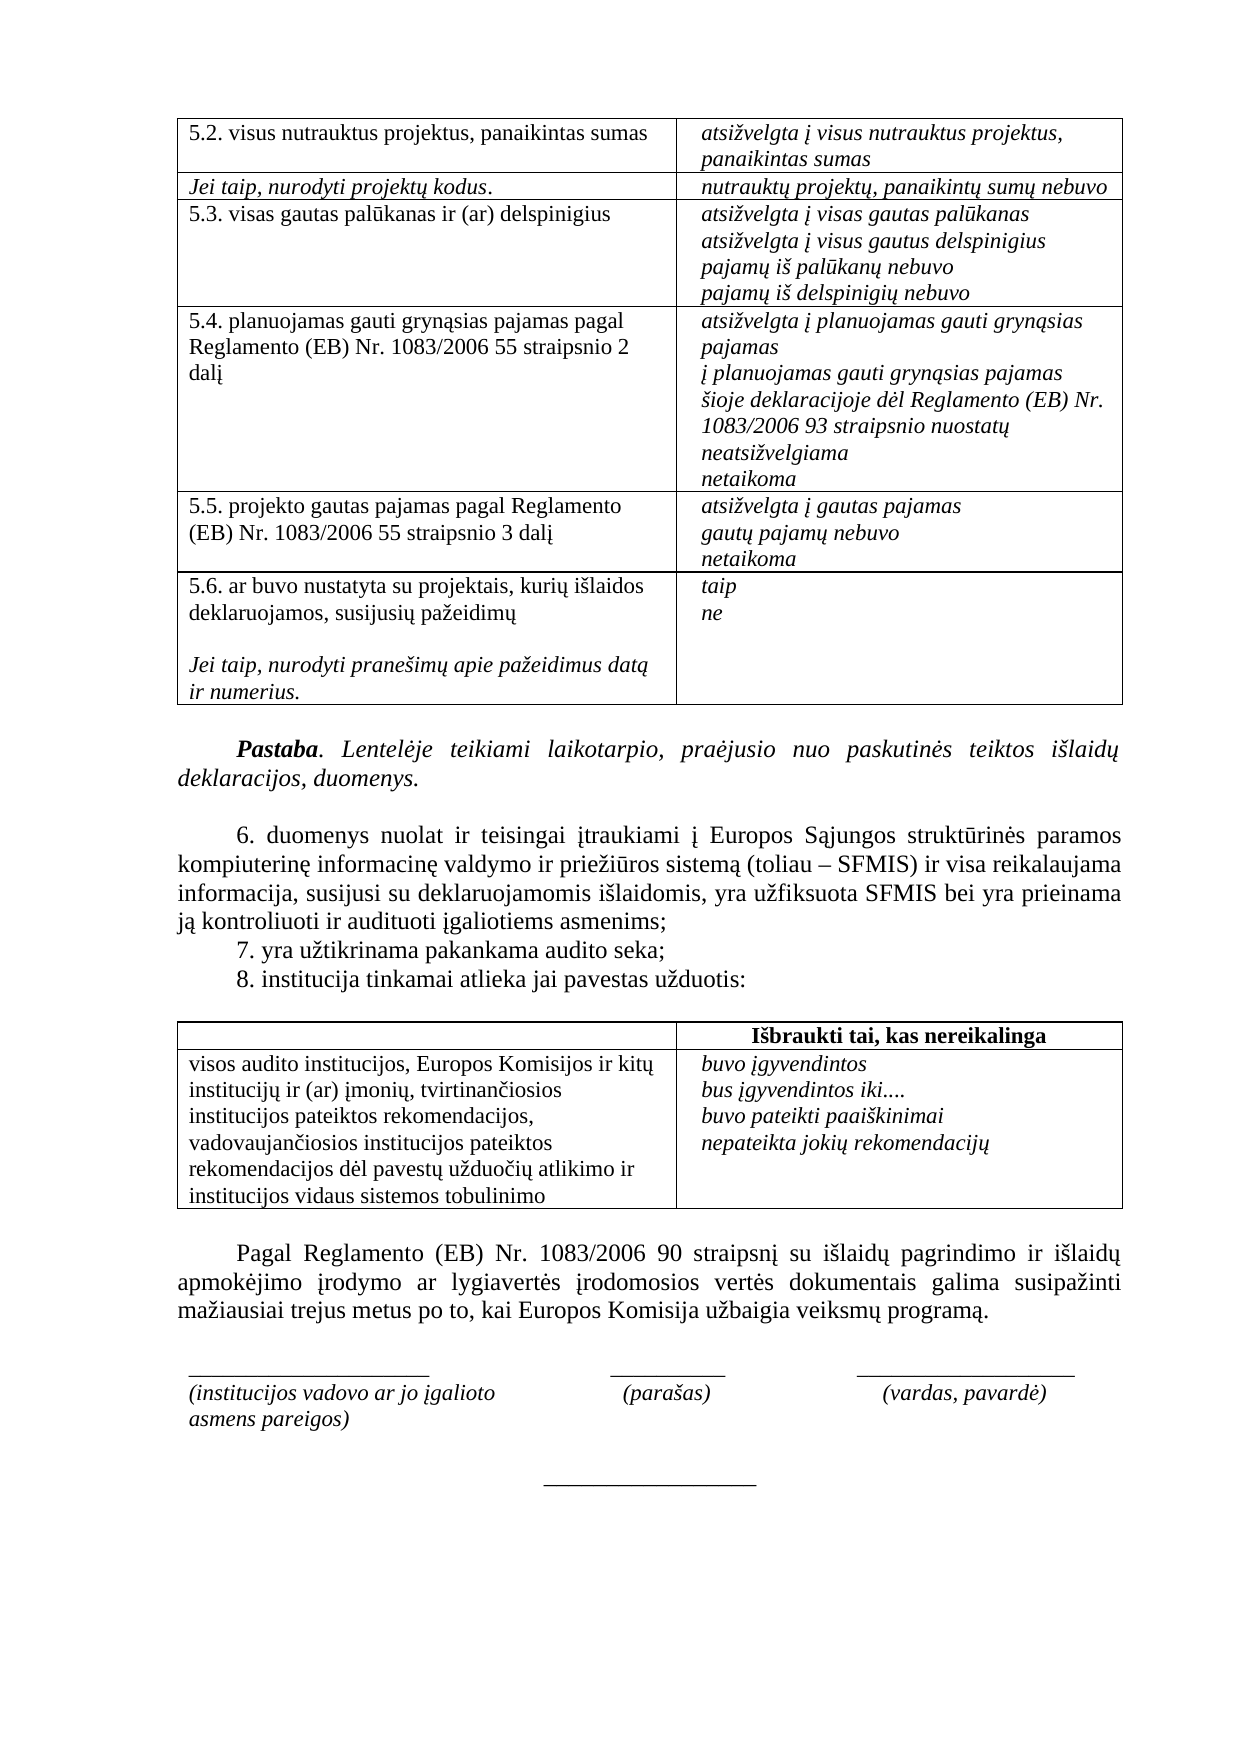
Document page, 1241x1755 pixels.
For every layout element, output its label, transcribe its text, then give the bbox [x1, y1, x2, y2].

table_cell nutrauktų projektų, panaikintų sumų nebuvo [677, 173, 1122, 199]
table_cell 5.2. visus nutrauktus projektus, panaikintas sumas [178, 119, 676, 172]
table_cell 5.3. visas gautas palūkanas ir (ar) delspinigius [178, 200, 676, 306]
table_cell Jei taip, nurodyti projektų kodus. [178, 173, 676, 199]
text Pastaba. Lentelėje teikiami laikotarpio, praėjusio nuo paskutinės teiktos išlaidų deklaracijos, duomenys. [177, 734, 1122, 791]
table_header [178, 1023, 676, 1049]
text 6. duomenys nuolat ir teisingai įtraukiami į Europos Sąjungos struktūrinės paramos kompiuterinę informacinę valdymo ir priežiūros sistemą (toliau – SFMIS) ir visa reikalaujama informacija, susijusi su deklaruojamomis išlaidomis, yra užfiksuota SFMIS bei yra prieinama ją kontroliuoti ir audituoti įgaliotiems asmenims; [177, 820, 1122, 935]
text Pagal Reglamento (EB) Nr. 1083/2006 90 straipsnį su išlaidų pagrindimo ir išlaidų apmokėjimo įrodymo ar lygiavertės įrodomosios vertės dokumentais galima susipažinti mažiausiai trejus metus po to, kai Europos Komisija užbaigia veiksmų programą. [177, 1238, 1122, 1324]
table_cell atsižvelgta į visus nutrauktus projektus, panaikintas sumas [677, 119, 1122, 172]
table_cell 5.5. projekto gautas pajamas pagal Reglamento (EB) Nr. 1083/2006 55 straipsnio 3 dalį [178, 492, 676, 571]
table_cell 5.6. ar buvo nustatyta su projektais, kurių išlaidos deklaruojamos, susijusių pažeidimų Jei taip, nurodyti pranešimų apie pažeidimus datą ir numerius. [178, 573, 676, 704]
table_cell atsižvelgta į gautas pajamas gautų pajamų nebuvo netaikoma [677, 492, 1122, 571]
text 8. institucija tinkamai atlieka jai pavestas užduotis: [177, 964, 1122, 993]
table_cell 5.4. planuojamas gauti grynąsias pajamas pagal Reglamento (EB) Nr. 1083/2006 55 straipsnio 2 dalį [178, 307, 676, 491]
table_cell taip ne [677, 573, 1122, 704]
table_header ___________________ (vardas, pavardė) [809, 1353, 1122, 1432]
table_header Išbraukti tai, kas nereikalinga [677, 1023, 1122, 1049]
table_cell visos audito institucijos, Europos Komisijos ir kitų institucijų ir (ar) įmonių, tvirtinančiosios institucijos pateiktos rekomendacijos, vadovaujančiosios institucijos pateiktos rekomendacijos dėl pavestų užduočių atlikimo ir institucijos vidaus sistemos tobulinimo [178, 1050, 676, 1208]
text 7. yra užtikrinama pakankama audito seka; [177, 935, 1122, 964]
table_cell atsižvelgta į planuojamas gauti grynąsias pajamas į planuojamas gauti grynąsias pajamas šioje deklaracijoje dėl Reglamento (EB) Nr. 1083/2006 93 straipsnio nuostatų neatsižvelgiama netaikoma [677, 307, 1122, 491]
table_cell buvo įgyvendintos bus įgyvendintos iki.... buvo pateikti paaiškinimai nepateikta jokių rekomendacijų [677, 1050, 1122, 1208]
table_header __________ (parašas) [526, 1353, 809, 1432]
table_header _____________________ (institucijos vadovo ar jo įgalioto asmens pareigos) [177, 1353, 526, 1432]
text _________________ [177, 1461, 1122, 1489]
table_cell atsižvelgta į visas gautas palūkanas atsižvelgta į visus gautus delspinigius pajamų iš palūkanų nebuvo pajamų iš delspinigių nebuvo [677, 200, 1122, 306]
